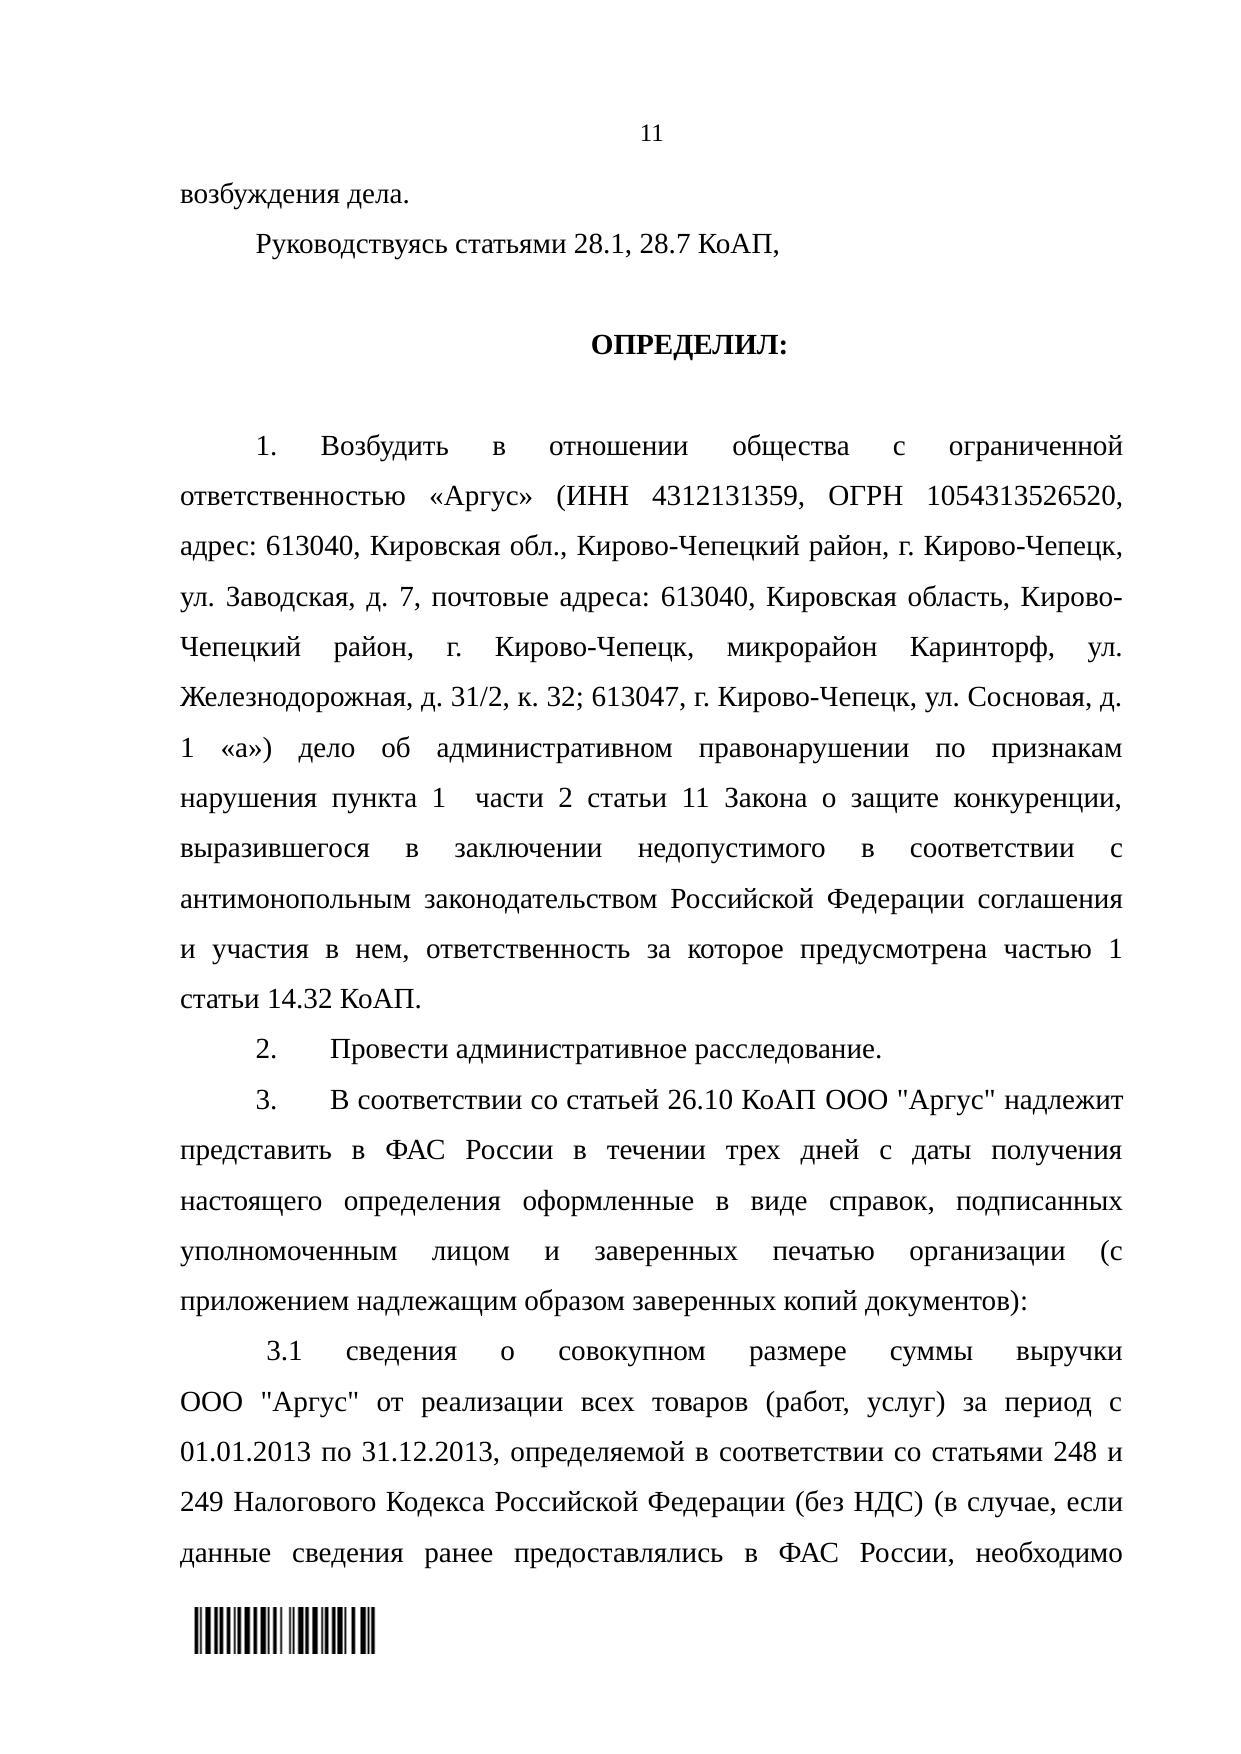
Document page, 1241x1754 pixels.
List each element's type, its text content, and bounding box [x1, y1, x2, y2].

list Провести административное расследование. [180, 1032, 1123, 1065]
text 3.1 сведения о совокупном размере суммы выручки ООО "Аргус" от реализации всех товаров (работ, услуг) за период с 01.01.2013 по 31.12.2013, определяемой в соответствии со статьями 248 и 249 Налогового Кодекса Российской Федерации (без НДС) (в случае, если данные сведения ранее предоставлялись в ФАС России, необходимо [180, 1333, 1123, 1568]
text возбуждения дела. [180, 176, 1123, 210]
text ОПРЕДЕЛИЛ: [180, 327, 1123, 361]
list В соответствии со статьей 26.10 КоАП ООО "Аргус" надлежит представить в ФАС России в течении трех дней с даты получения настоящего определения оформленные в виде справок, подписанных уполномоченным лицом и заверенных печатью организации (с приложением надлежащим образом заверенных копий документов): [180, 1082, 1123, 1317]
text 1. Возбудить в отношении общества с ограниченной ответственностью «Аргус» (ИНН 4312131359, ОГРН 1054313526520, адрес: 613040, Кировская обл., Кирово-Чепецкий район, г. Кирово-Чепецк, ул. Заводская, д. 7, почтовые адреса: 613040, Кировская область, Кирово-Чепецкий район, г. Кирово-Чепецк, микрорайон Каринторф, ул. Железнодорожная, д. 31/2, к. 32; 613047, г. Кирово-Чепецк, ул. Сосновая, д. 1 «а») дело об административном правонарушении по признакам нарушения пункта 1 части 2 статьи 11 Закона о защите конкуренции, выразившегося в заключении недопустимого в соответствии с антимонопольным законодательством Российской Федерации соглашения и участия в нем, ответственность за которое предусмотрена частью 1 статьи 14.32 КоАП. [180, 428, 1123, 1015]
text Руководствуясь статьями 28.1, 28.7 КоАП, [180, 227, 1123, 260]
picture [179, 1607, 393, 1654]
